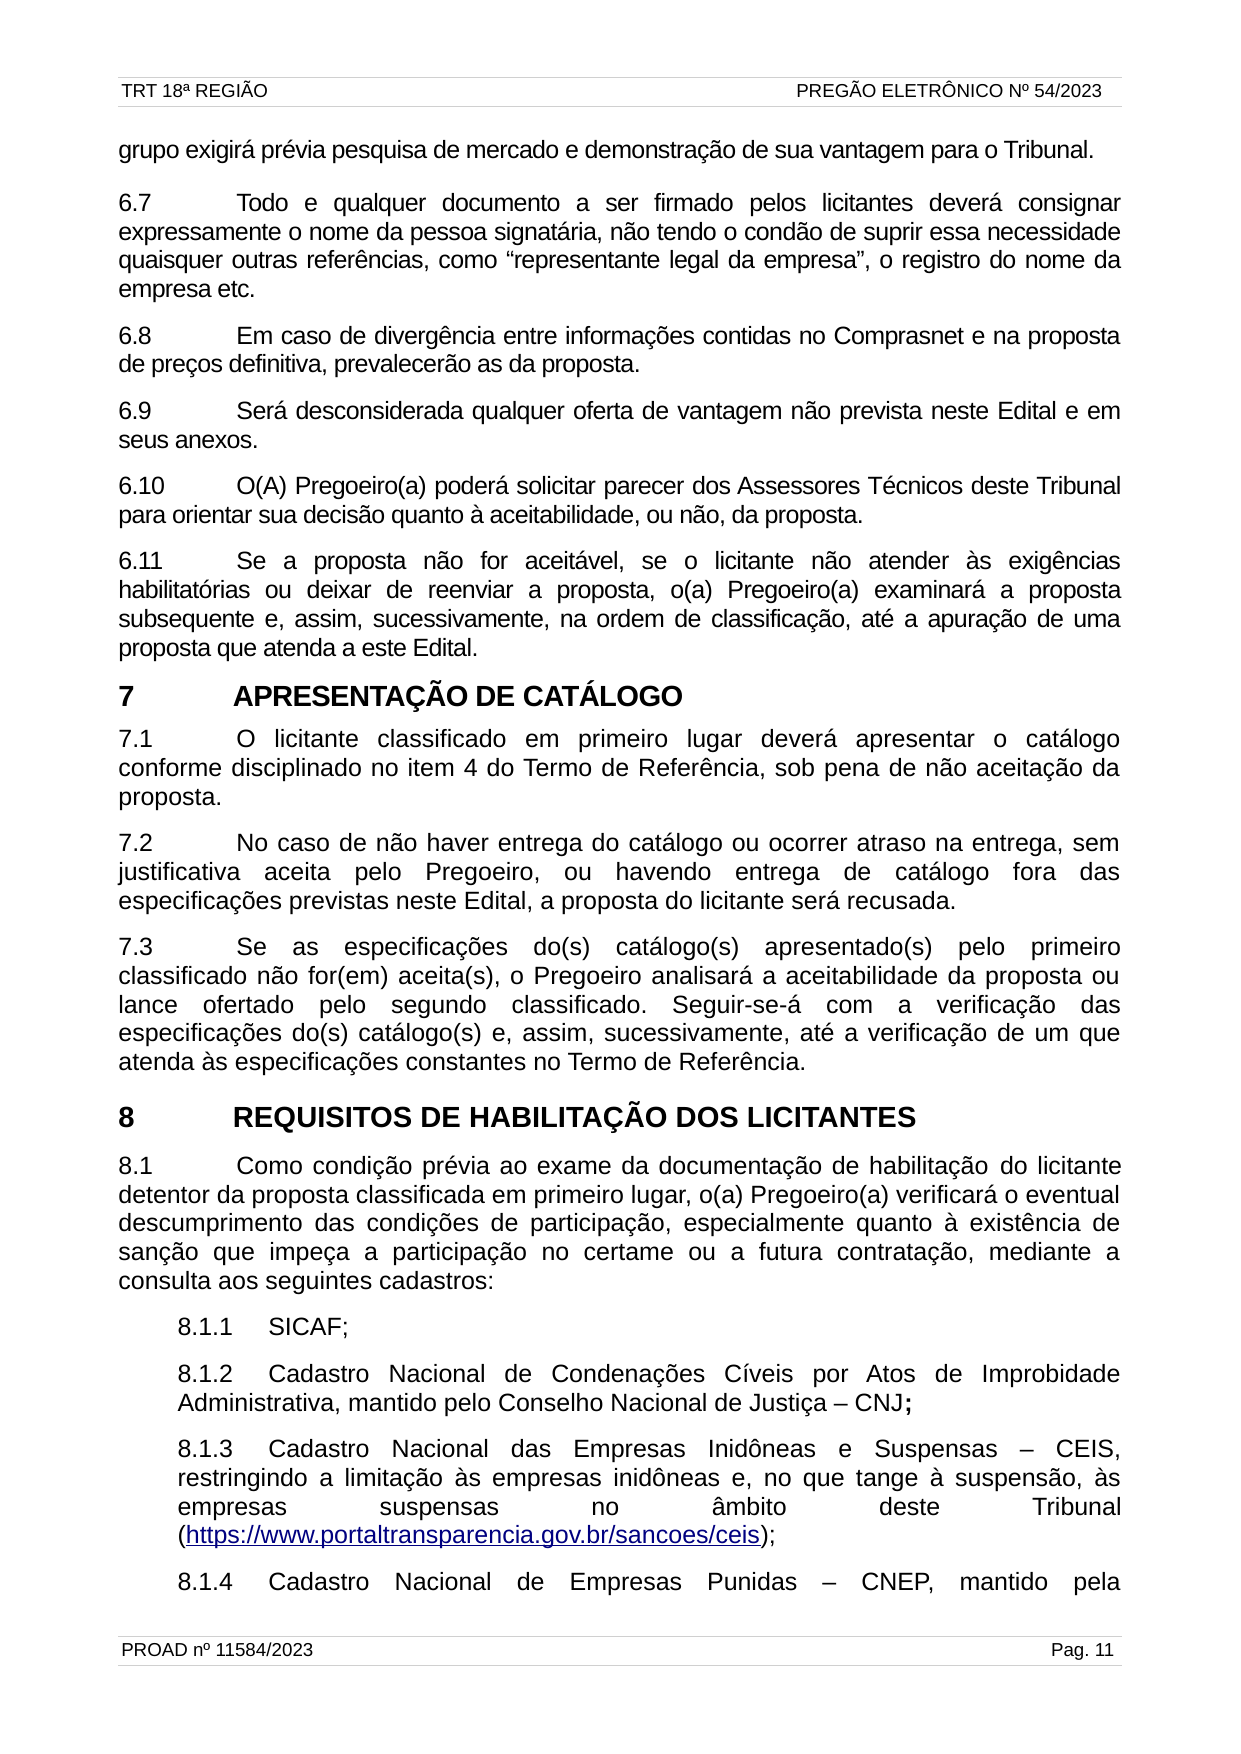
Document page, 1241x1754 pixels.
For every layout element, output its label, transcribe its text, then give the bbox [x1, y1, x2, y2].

text 6.11 Se a proposta não for aceitável, se o licitante não atender às exigências habilitatórias ou deixar de reenviar a proposta, o(a) Pregoeiro(a) examinará a proposta subsequente e, assim, sucessivamente, na ordem de classificação, até a apuração de uma proposta que atenda a este Edital. [118, 546, 1122, 661]
text 7.2 No caso de não haver entrega do catálogo ou ocorrer atraso na entrega, sem justificativa aceita pelo Pregoeiro, ou havendo entrega de catálogo fora das especificações previstas neste Edital, a proposta do licitante será recusada. [118, 828, 1122, 914]
text 8.1.2 Cadastro Nacional de Condenações Cíveis por Atos de Improbidade Administrativa, mantido pelo Conselho Nacional de Justiça – CNJ; [177, 1359, 1122, 1416]
text 7.1 O licitante classificado em primeiro lugar deverá apresentar o catálogo conforme disciplinado no item 4 do Termo de Referência, sob pena de não aceitação da proposta. [118, 724, 1122, 811]
text 8.1 Como condição prévia ao exame da documentação de habilitação do licitante detentor da proposta classificada em primeiro lugar, o(a) Pregoeiro(a) verificará o eventual descumprimento das condições de participação, especialmente quanto à existência de sanção que impeça a participação no certame ou a futura contratação, mediante a consulta aos seguintes cadastros: [118, 1151, 1122, 1294]
text 6.8 Em caso de divergência entre informações contidas no Comprasnet e na proposta de preços definitiva, prevalecerão as da proposta. [118, 321, 1122, 378]
text 7 APRESENTAÇÃO DE CATÁLOGO [118, 679, 1122, 712]
text 6.7 Todo e qualquer documento a ser firmado pelos licitantes deverá consignar expressamente o nome da pessoa signatária, não tendo o condão de suprir essa necessidade quaisquer outras referências, como “representante legal da empresa”, o registro do nome da empresa etc. [118, 188, 1122, 303]
text 6.9 Será desconsiderada qualquer oferta de vantagem não prevista neste Edital e em seus anexos. [118, 396, 1122, 453]
text grupo exigirá prévia pesquisa de mercado e demonstração de sua vantagem para o Tribunal. [118, 136, 1122, 164]
text 8.1.4 Cadastro Nacional de Empresas Punidas – CNEP, mantido pela [177, 1567, 1122, 1595]
text 7.3 Se as especificações do(s) catálogo(s) apresentado(s) pelo primeiro classificado não for(em) aceita(s), o Pregoeiro analisará a aceitabilidade da proposta ou lance ofertado pelo segundo classificado. Seguir-se-á com a verificação das especificações do(s) catálogo(s) e, assim, sucessivamente, até a verificação de um que atenda às especificações constantes no Termo de Referência. [118, 932, 1122, 1076]
text 8 REQUISITOS DE HABILITAÇÃO DOS LICITANTES [118, 1099, 1122, 1133]
text 6.10 O(A) Pregoeiro(a) poderá solicitar parecer dos Assessores Técnicos deste Tribunal para orientar sua decisão quanto à aceitabilidade, ou não, da proposta. [118, 471, 1122, 528]
text 8.1.1 SICAF; [177, 1312, 1122, 1341]
text 8.1.3 Cadastro Nacional das Empresas Inidôneas e Suspensas – CEIS, restringindo a limitação às empresas inidôneas e, no que tange à suspensão, às empresas suspensas no âmbito deste Tribunal (https://www.portaltransparencia.gov.br/sancoes/ceis); [177, 1434, 1122, 1549]
